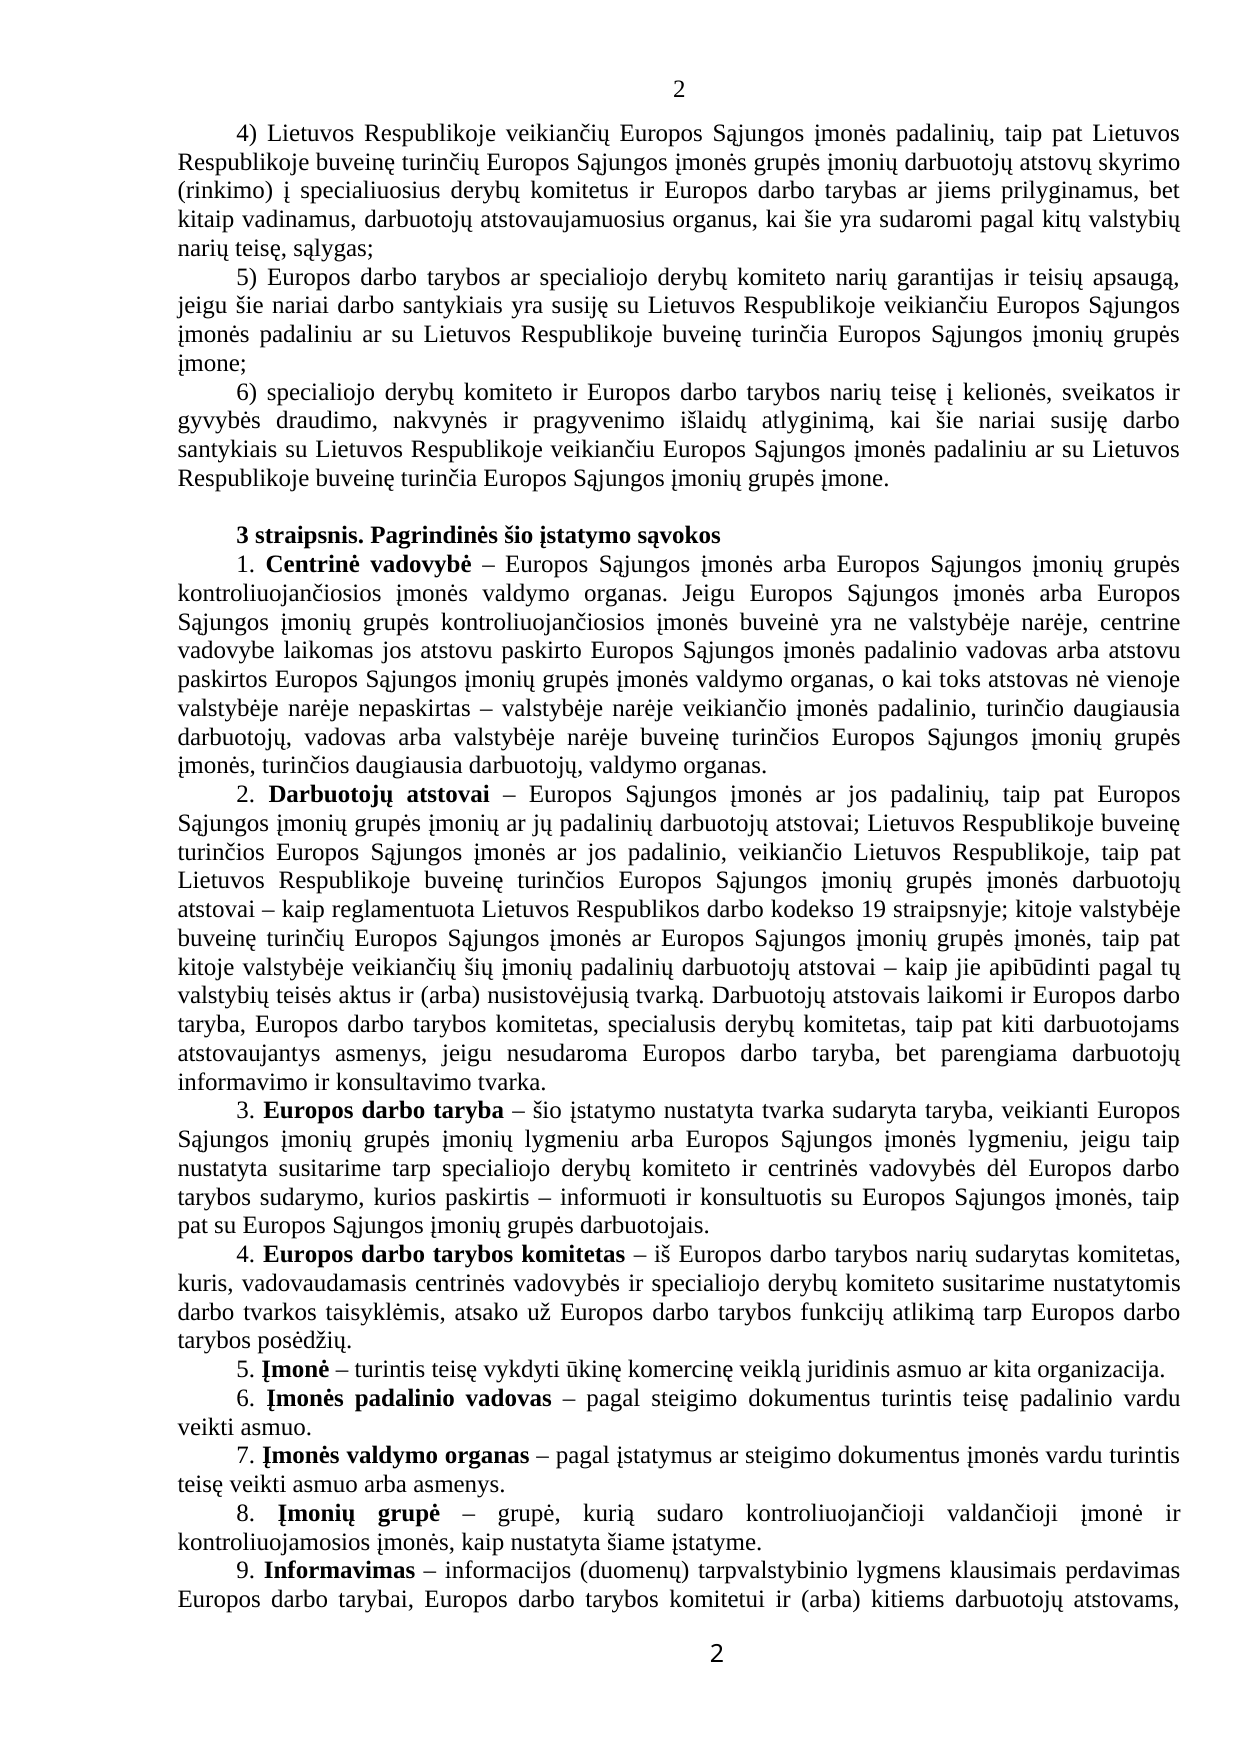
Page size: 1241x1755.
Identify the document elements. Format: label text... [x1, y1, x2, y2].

text 1. Centrinė vadovybė – Europos Sąjungos įmonės arba Europos Sąjungos įmonių grupės kontroliuojančiosios įmonės valdymo organas. Jeigu Europos Sąjungos įmonės arba Europos Sąjungos įmonių grupės kontroliuojančiosios įmonės buveinė yra ne valstybėje narėje, centrine vadovybe laikomas jos atstovu paskirto Europos Sąjungos įmonės padalinio vadovas arba atstovu paskirtos Europos Sąjungos įmonių grupės įmonės valdymo organas, o kai toks atstovas nė vienoje valstybėje narėje nepaskirtas – valstybėje narėje veikiančio įmonės padalinio, turinčio daugiausia darbuotojų, vadovas arba valstybėje narėje buveinę turinčios Europos Sąjungos įmonių grupės įmonės, turinčios daugiausia darbuotojų, valdymo organas. [177, 549, 1181, 779]
text 4) Lietuvos Respublikoje veikiančių Europos Sąjungos įmonės padalinių, taip pat Lietuvos Respublikoje buveinę turinčių Europos Sąjungos įmonės grupės įmonių darbuotojų atstovų skyrimo (rinkimo) į specialiuosius derybų komitetus ir Europos darbo tarybas ar jiems prilyginamus, bet kitaip vadinamus, darbuotojų atstovaujamuosius organus, kai šie yra sudaromi pagal kitų valstybių narių teisę, sąlygas; [177, 118, 1181, 262]
text 3. Europos darbo taryba – šio įstatymo nustatyta tvarka sudaryta taryba, veikianti Europos Sąjungos įmonių grupės įmonių lygmeniu arba Europos Sąjungos įmonės lygmeniu, jeigu taip nustatyta susitarime tarp specialiojo derybų komiteto ir centrinės vadovybės dėl Europos darbo tarybos sudarymo, kurios paskirtis – informuoti ir konsultuotis su Europos Sąjungos įmonės, taip pat su Europos Sąjungos įmonių grupės darbuotojais. [177, 1096, 1181, 1239]
text 6. Įmonės padalinio vadovas – pagal steigimo dokumentus turintis teisę padalinio vardu veikti asmuo. [177, 1383, 1181, 1441]
text 6) specialiojo derybų komiteto ir Europos darbo tarybos narių teisę į kelionės, sveikatos ir gyvybės draudimo, nakvynės ir pragyvenimo išlaidų atlyginimą, kai šie nariai susiję darbo santykiais su Lietuvos Respublikoje veikiančiu Europos Sąjungos įmonės padaliniu ar su Lietuvos Respublikoje buveinę turinčia Europos Sąjungos įmonių grupės įmone. [177, 377, 1181, 492]
text 8. Įmonių grupė – grupė, kurią sudaro kontroliuojančioji valdančioji įmonė ir kontroliuojamosios įmonės, kaip nustatyta šiame įstatyme. [177, 1498, 1181, 1556]
text 4. Europos darbo tarybos komitetas – iš Europos darbo tarybos narių sudarytas komitetas, kuris, vadovaudamasis centrinės vadovybės ir specialiojo derybų komiteto susitarime nustatytomis darbo tvarkos taisyklėmis, atsako už Europos darbo tarybos funkcijų atlikimą tarp Europos darbo tarybos posėdžių. [177, 1239, 1181, 1354]
text 5) Europos darbo tarybos ar specialiojo derybų komiteto narių garantijas ir teisių apsaugą, jeigu šie nariai darbo santykiais yra susiję su Lietuvos Respublikoje veikiančiu Europos Sąjungos įmonės padaliniu ar su Lietuvos Respublikoje buveinę turinčia Europos Sąjungos įmonių grupės įmone; [177, 262, 1181, 377]
text 3 straipsnis. Pagrindinės šio įstatymo sąvokos [177, 521, 1181, 549]
text 9. Informavimas – informacijos (duomenų) tarpvalstybinio lygmens klausimais perdavimas Europos darbo tarybai, Europos darbo tarybos komitetui ir (arba) kitiems darbuotojų atstovams, [177, 1556, 1181, 1613]
text 2. Darbuotojų atstovai – Europos Sąjungos įmonės ar jos padalinių, taip pat Europos Sąjungos įmonių grupės įmonių ar jų padalinių darbuotojų atstovai; Lietuvos Respublikoje buveinę turinčios Europos Sąjungos įmonės ar jos padalinio, veikiančio Lietuvos Respublikoje, taip pat Lietuvos Respublikoje buveinę turinčios Europos Sąjungos įmonių grupės įmonės darbuotojų atstovai – kaip reglamentuota Lietuvos Respublikos darbo kodekso 19 straipsnyje; kitoje valstybėje buveinę turinčių Europos Sąjungos įmonės ar Europos Sąjungos įmonių grupės įmonės, taip pat kitoje valstybėje veikiančių šių įmonių padalinių darbuotojų atstovai – kaip jie apibūdinti pagal tų valstybių teisės aktus ir (arba) nusistovėjusią tvarką. Darbuotojų atstovais laikomi ir Europos darbo taryba, Europos darbo tarybos komitetas, specialusis derybų komitetas, taip pat kiti darbuotojams atstovaujantys asmenys, jeigu nesudaroma Europos darbo taryba, bet parengiama darbuotojų informavimo ir konsultavimo tvarka. [177, 779, 1181, 1096]
text 7. Įmonės valdymo organas – pagal įstatymus ar steigimo dokumentus įmonės vardu turintis teisę veikti asmuo arba asmenys. [177, 1441, 1181, 1498]
text 5. Įmonė – turintis teisę vykdyti ūkinę komercinę veiklą juridinis asmuo ar kita organizacija. [177, 1354, 1181, 1383]
